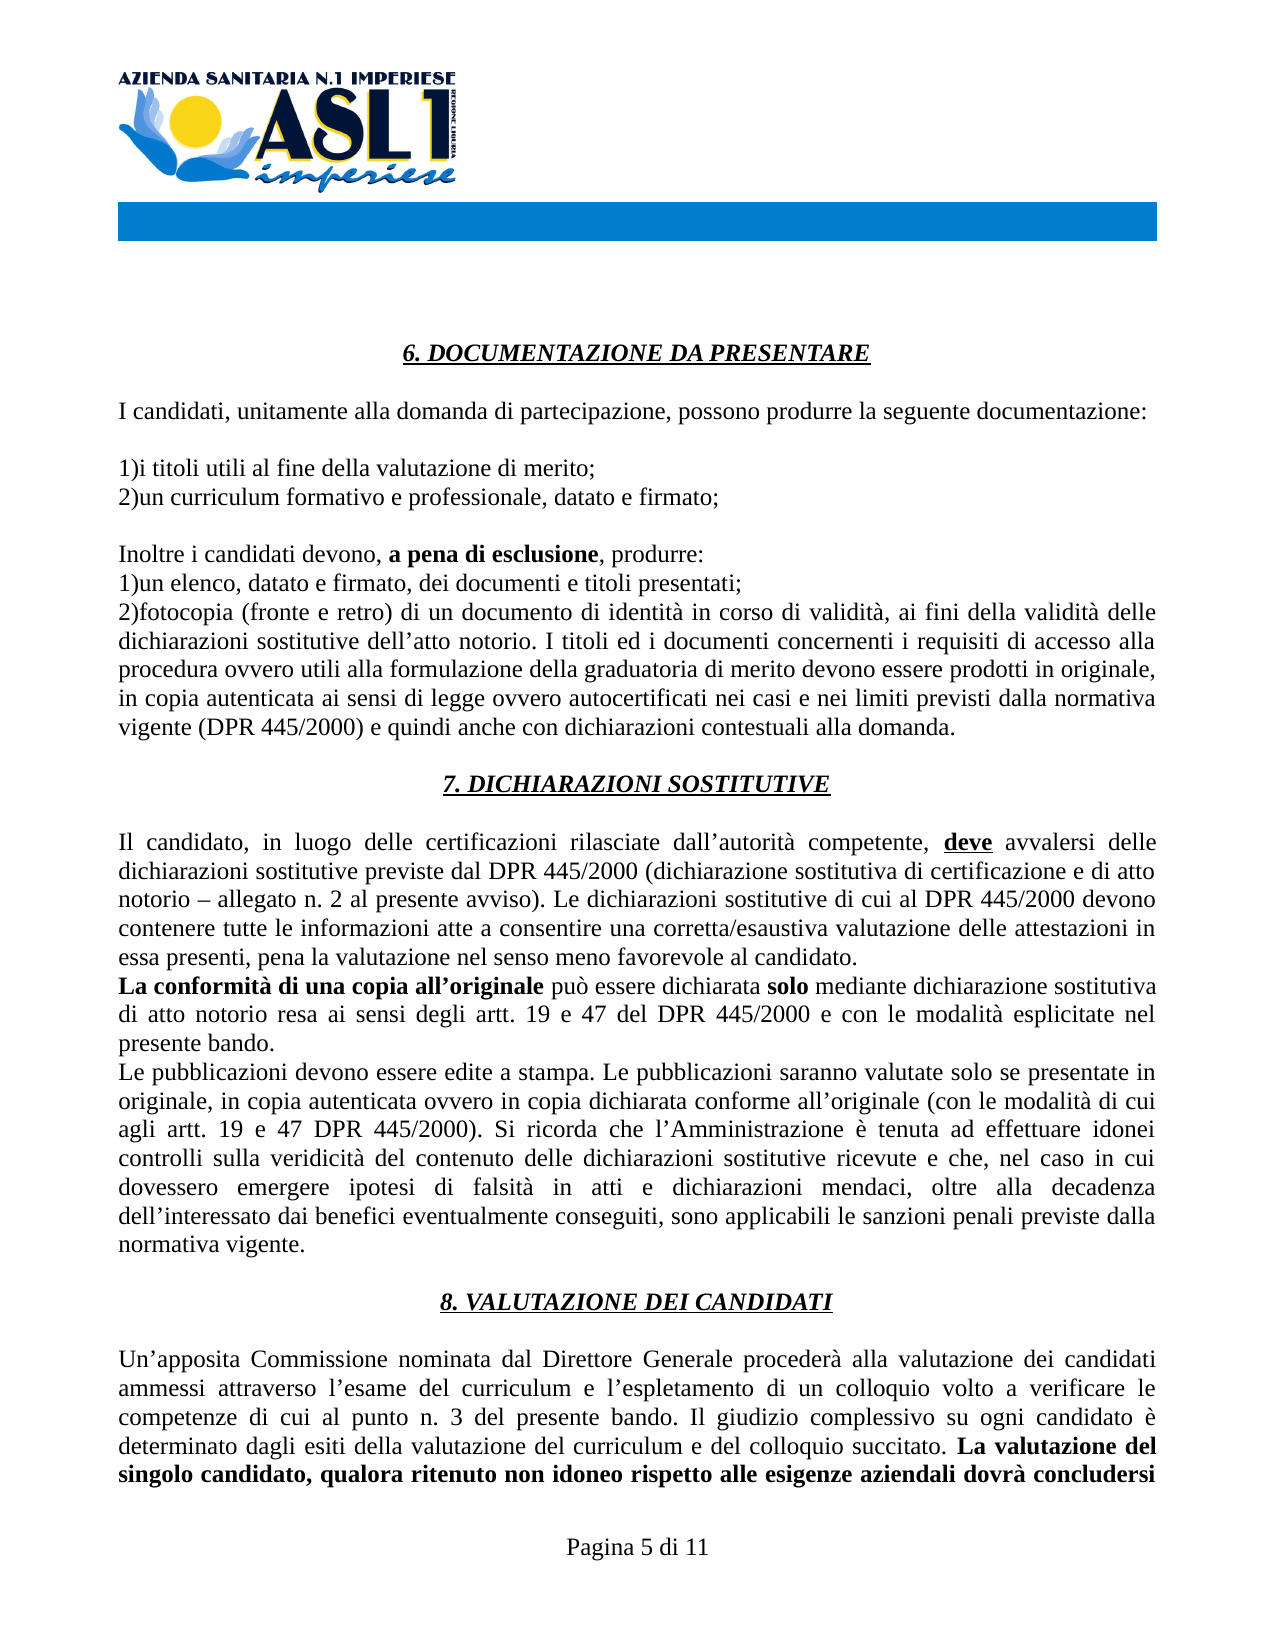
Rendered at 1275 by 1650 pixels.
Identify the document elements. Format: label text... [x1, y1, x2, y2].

text La conformità di una copia all’originale può essere dichiarata solo mediante dichiarazione sostitutiva di atto notorio resa ai sensi degli artt. 19 e 47 del DPR 445/2000 e con le modalità esplicitate nel presente bando. [118, 971, 1157, 1057]
text I candidati, unitamente alla domanda di partecipazione, possono produrre la seguente documentazione: [118, 396, 1157, 424]
text 6. DOCUMENTAZIONE DA PRESENTARE [118, 338, 1157, 367]
list i titoli utili al fine della valutazione di merito; [118, 453, 1157, 482]
text 8. VALUTAZIONE DEI CANDIDATI [118, 1287, 1157, 1316]
list fotocopia (fronte e retro) di un documento di identità in corso di validità, ai fini della validità delle dichiarazioni sostitutive dell’atto notorio. I titoli ed i documenti concernenti i requisiti di accesso alla procedura ovvero utili alla formulazione della graduatoria di merito devono essere prodotti in originale, in copia autenticata ai sensi di legge ovvero autocertificati nei casi e nei limiti previsti dalla normativa vigente (DPR 445/2000) e quindi anche con dichiarazioni contestuali alla domanda. [118, 597, 1157, 741]
list un elenco, datato e firmato, dei documenti e titoli presentati; [118, 568, 1157, 597]
list un curriculum formativo e professionale, datato e firmato; [118, 482, 1157, 511]
text Il candidato, in luogo delle certificazioni rilasciate dall’autorità competente, deve avvalersi delle dichiarazioni sostitutive previste dal DPR 445/2000 (dichiarazione sostitutiva di certificazione e di atto notorio – allegato n. 2 al presente avviso). Le dichiarazioni sostitutive di cui al DPR 445/2000 devono contenere tutte le informazioni atte a consentire una corretta/esaustiva valutazione delle attestazioni in essa presenti, pena la valutazione nel senso meno favorevole al candidato. [118, 827, 1157, 971]
text 7. DICHIARAZIONI SOSTITUTIVE [118, 769, 1157, 798]
text Inoltre i candidati devono, a pena di esclusione, produrre: [118, 539, 1157, 568]
text Le pubblicazioni devono essere edite a stampa. Le pubblicazioni saranno valutate solo se presentate in originale, in copia autenticata ovvero in copia dichiarata conforme all’originale (con le modalità di cui agli artt. 19 e 47 DPR 445/2000). Si ricorda che l’Amministrazione è tenuta ad effettuare idonei controlli sulla veridicità del contenuto delle dichiarazioni sostitutive ricevute e che, nel caso in cui dovessero emergere ipotesi di falsità in atti e dichiarazioni mendaci, oltre alla decadenza dell’interessato dai benefici eventualmente conseguiti, sono applicabili le sanzioni penali previste dalla normativa vigente. [118, 1057, 1157, 1258]
text Un’apposita Commissione nominata dal Direttore Generale procederà alla valutazione dei candidati ammessi attraverso l’esame del curriculum e l’espletamento di un colloquio volto a verificare le competenze di cui al punto n. 3 del presente bando. Il giudizio complessivo su ogni candidato è determinato dagli esiti della valutazione del curriculum e del colloquio succitato. La valutazione del singolo candidato, qualora ritenuto non idoneo rispetto alle esigenze aziendali dovrà concludersi [118, 1344, 1157, 1488]
